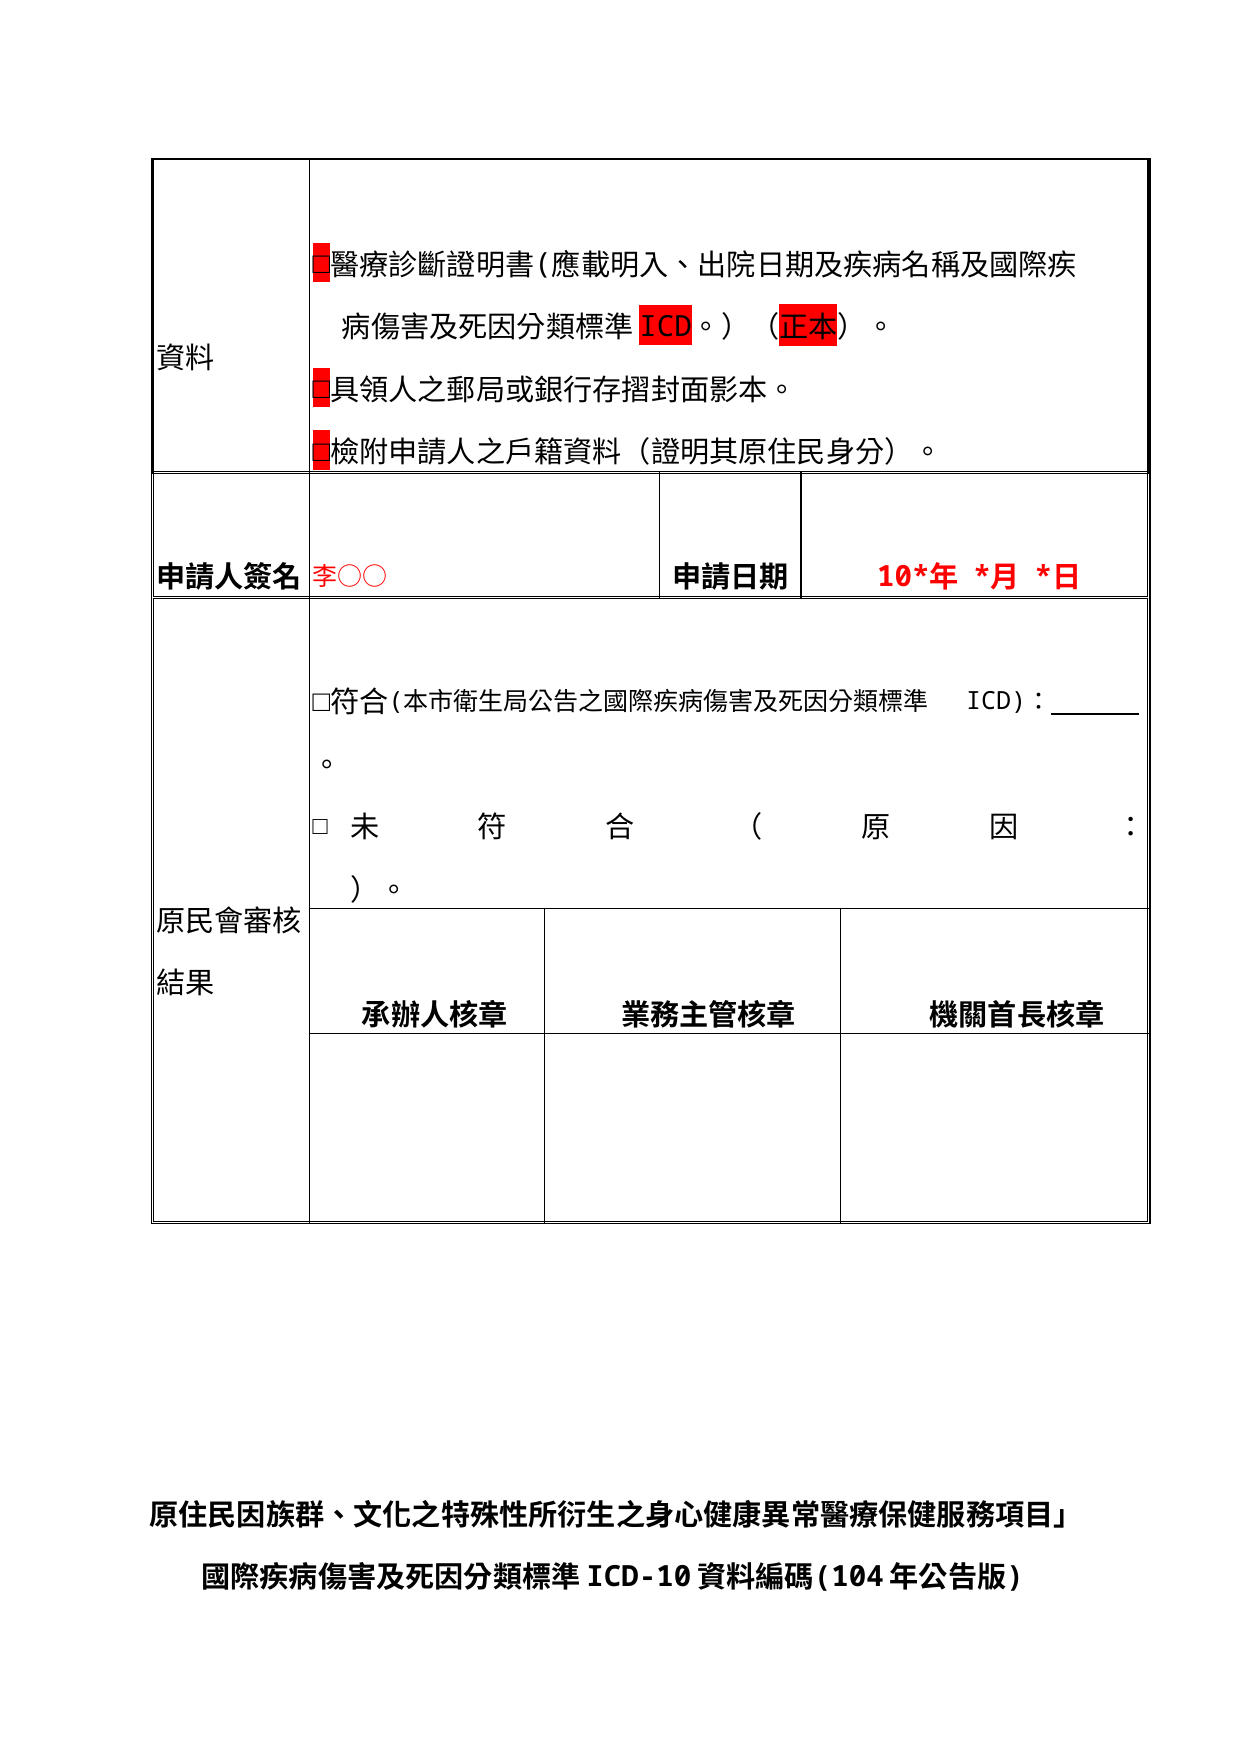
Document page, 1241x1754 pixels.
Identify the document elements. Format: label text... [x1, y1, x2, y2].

table_cell 機關首長核章 [841, 909, 1147, 1033]
table_cell 原民會審核結果 [154, 599, 309, 1221]
text 原住民因族群、文化之特殊性所衍生之身心健康異常醫療保健服務項目」 [143, 1471, 1088, 1533]
table_cell 申請日期 [660, 474, 800, 596]
table_cell 李○○ [310, 474, 659, 596]
table_cell 承辦人核章 [310, 909, 544, 1033]
text 國際疾病傷害及死因分類標準ICD-10資料編碼(104年公告版) [173, 1533, 1023, 1596]
table_cell 申請人簽名 [154, 474, 309, 596]
table_cell [545, 1034, 840, 1221]
table_cell □醫療診斷證明書(應載明入、出院日期及疾病名稱及國際疾 病傷害及死因分類標準ICD。）（正本）。 □具領人之郵局或銀行存摺封面影本。 □檢附申請人之戶籍資料（證明其原住民身分）。 [310, 160, 1147, 471]
table_cell □符合(本市衛生局公告之國際疾病傷害及死因分類標準 ICD)： 。 未符合（原因： ）。 [310, 599, 1147, 908]
table_cell [841, 1034, 1147, 1221]
table_cell 10*年 *月 *日 [802, 474, 1147, 596]
table_cell [310, 1034, 544, 1221]
table_cell 資料 [154, 160, 309, 471]
table_cell 業務主管核章 [545, 909, 840, 1033]
